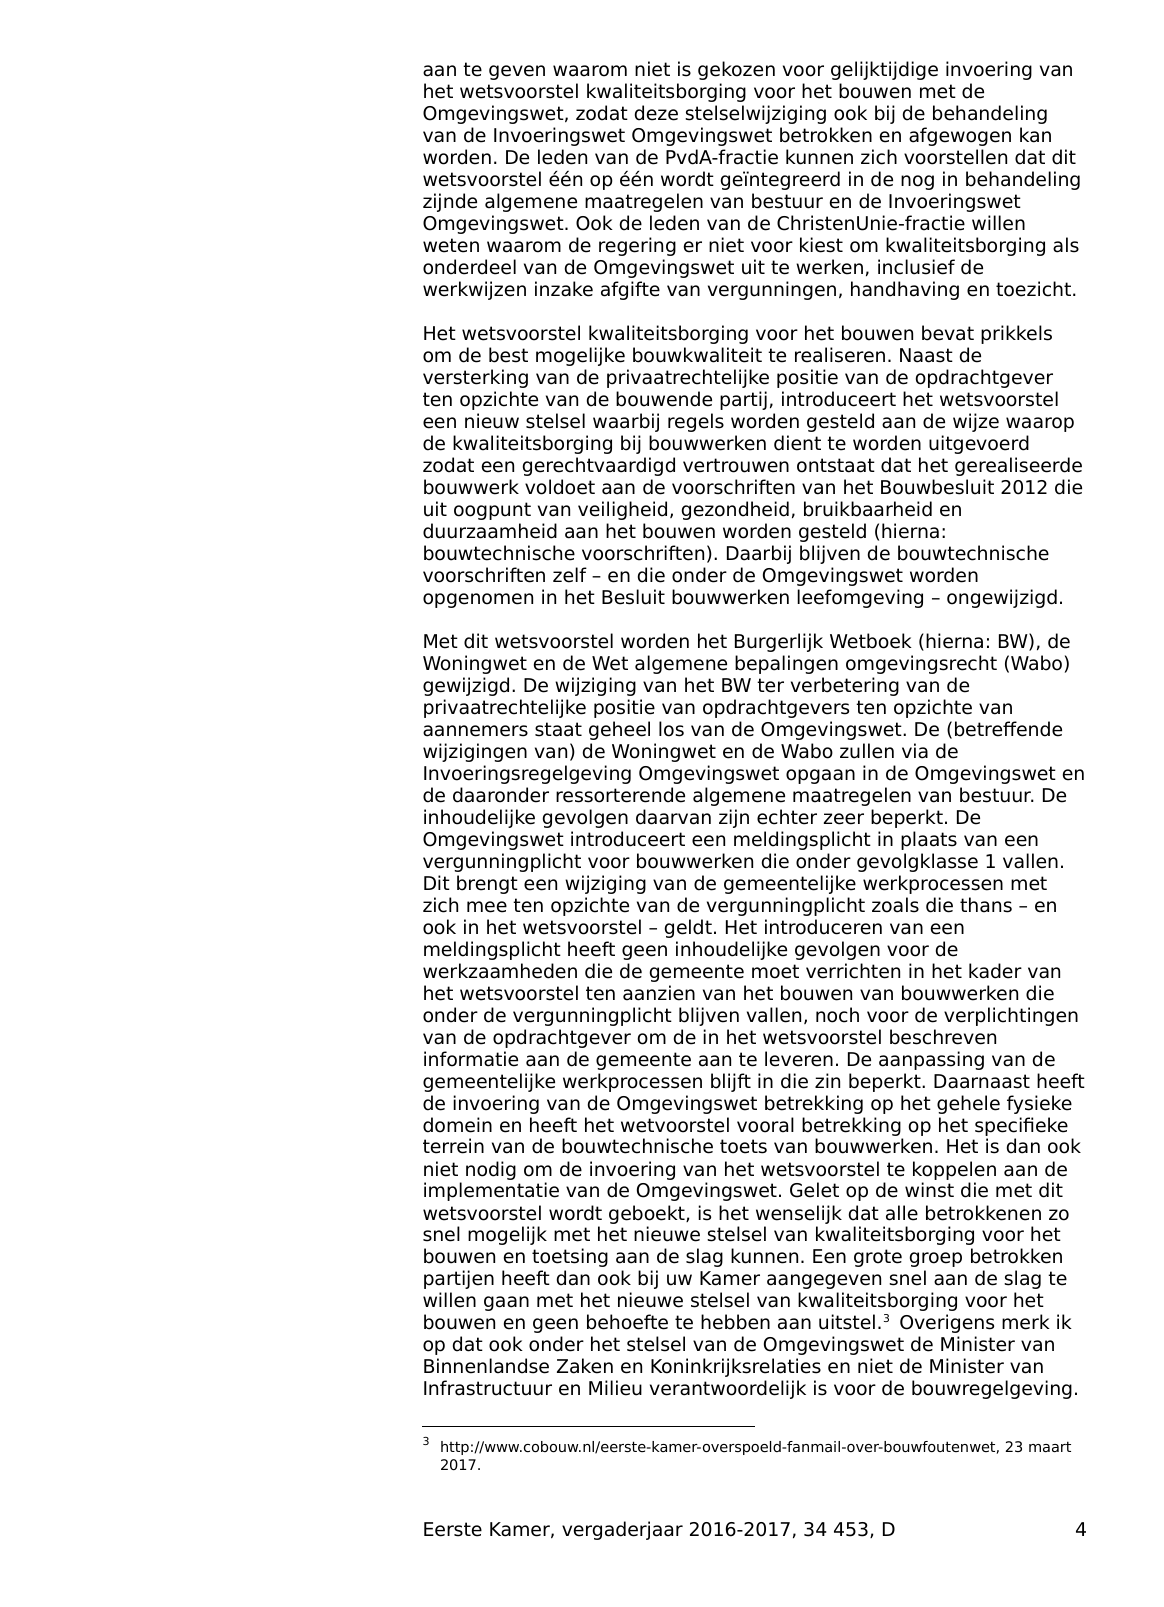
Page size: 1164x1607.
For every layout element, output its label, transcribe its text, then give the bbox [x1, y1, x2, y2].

text Met dit wetsvoorstel worden het Burgerlijk Wetboek (hierna: BW), de Woningwet en de Wet algemene bepalingen omgevingsrecht (Wabo) gewijzigd. De wijziging van het BW ter verbetering van de privaatrechtelijke positie van opdrachtgevers ten opzichte van aannemers staat geheel los van de Omgevingswet. De (betreffende wijzigingen van) de Woningwet en de Wabo zullen via de Invoeringsregelgeving Omgevingswet opgaan in de Omgevingswet en de daaronder ressorterende algemene maatregelen van bestuur. De inhoudelijke gevolgen daarvan zijn echter zeer beperkt. De Omgevingswet introduceert een meldingsplicht in plaats van een vergunningplicht voor bouwwerken die onder gevolgklasse 1 vallen. Dit brengt een wijziging van de gemeentelijke werkprocessen met zich mee ten opzichte van de vergunningplicht zoals die thans – en ook in het wetsvoorstel – geldt. Het introduceren van een meldingsplicht heeft geen inhoudelijke gevolgen voor de werkzaamheden die de gemeente moet verrichten in het kader van het wetsvoorstel ten aanzien van het bouwen van bouwwerken die onder de vergunningplicht blijven vallen, noch voor de verplichtingen van de opdrachtgever om de in het wetsvoorstel beschreven informatie aan de gemeente aan te leveren. De aanpassing van de gemeentelijke werkprocessen blijft in die zin beperkt. Daarnaast heeft de invoering van de Omgevingswet betrekking op het gehele fysieke domein en heeft het wetvoorstel vooral betrekking op het specifieke terrein van de bouwtechnische toets van bouwwerken. Het is dan ook niet nodig om de invoering van het wetsvoorstel te koppelen aan de implementatie van de Omgevingswet. Gelet op de winst die met dit wetsvoorstel wordt geboekt, is het wenselijk dat alle betrokkenen zo snel mogelijk met het nieuwe stelsel van kwaliteitsborging voor het bouwen en toetsing aan de slag kunnen. Een grote groep betrokken partijen heeft dan ook bij uw Kamer aangegeven snel aan de slag te willen gaan met het nieuwe stelsel van kwaliteitsborging voor het bouwen en geen behoefte te hebben aan uitstel. Overigens merk ik op dat ook onder het stelsel van de Omgevingswet de Minister van Binnenlandse Zaken en Koninkrijksrelaties en niet de Minister van Infrastructuur en Milieu verantwoordelijk is voor de bouwregelgeving. [422, 631, 1087, 1400]
text Het wetsvoorstel kwaliteitsborging voor het bouwen bevat prikkels om de best mogelijke bouwkwaliteit te realiseren. Naast de versterking van de privaatrechtelijke positie van de opdrachtgever ten opzichte van de bouwende partij, introduceert het wetsvoorstel een nieuw stelsel waarbij regels worden gesteld aan de wijze waarop de kwaliteitsborging bij bouwwerken dient te worden uitgevoerd zodat een gerechtvaardigd vertrouwen ontstaat dat het gerealiseerde bouwwerk voldoet aan de voorschriften van het Bouwbesluit 2012 die uit oogpunt van veiligheid, gezondheid, bruikbaarheid en duurzaamheid aan het bouwen worden gesteld (hierna: bouwtechnische voorschriften). Daarbij blijven de bouwtechnische voorschriften zelf – en die onder de Omgevingswet worden opgenomen in het Besluit bouwwerken leefomgeving – ongewijzigd. [422, 323, 1087, 609]
text http://www.cobouw.nl/eerste-kamer-overspoeld-fanmail-over-bouwfoutenwet, 23 maart 2017. [422, 1435, 1087, 1474]
text aan te geven waarom niet is gekozen voor gelijktijdige invoering van het wetsvoorstel kwaliteitsborging voor het bouwen met de Omgevingswet, zodat deze stelselwijziging ook bij de behandeling van de Invoeringswet Omgevingswet betrokken en afgewogen kan worden. De leden van de PvdA-fractie kunnen zich voorstellen dat dit wetsvoorstel één op één wordt geïntegreerd in de nog in behandeling zijnde algemene maatregelen van bestuur en de Invoeringswet Omgevingswet. Ook de leden van de ChristenUnie-fractie willen weten waarom de regering er niet voor kiest om kwaliteitsborging als onderdeel van de Omgevingswet uit te werken, inclusief de werkwijzen inzake afgifte van vergunningen, handhaving en toezicht. [422, 59, 1087, 301]
